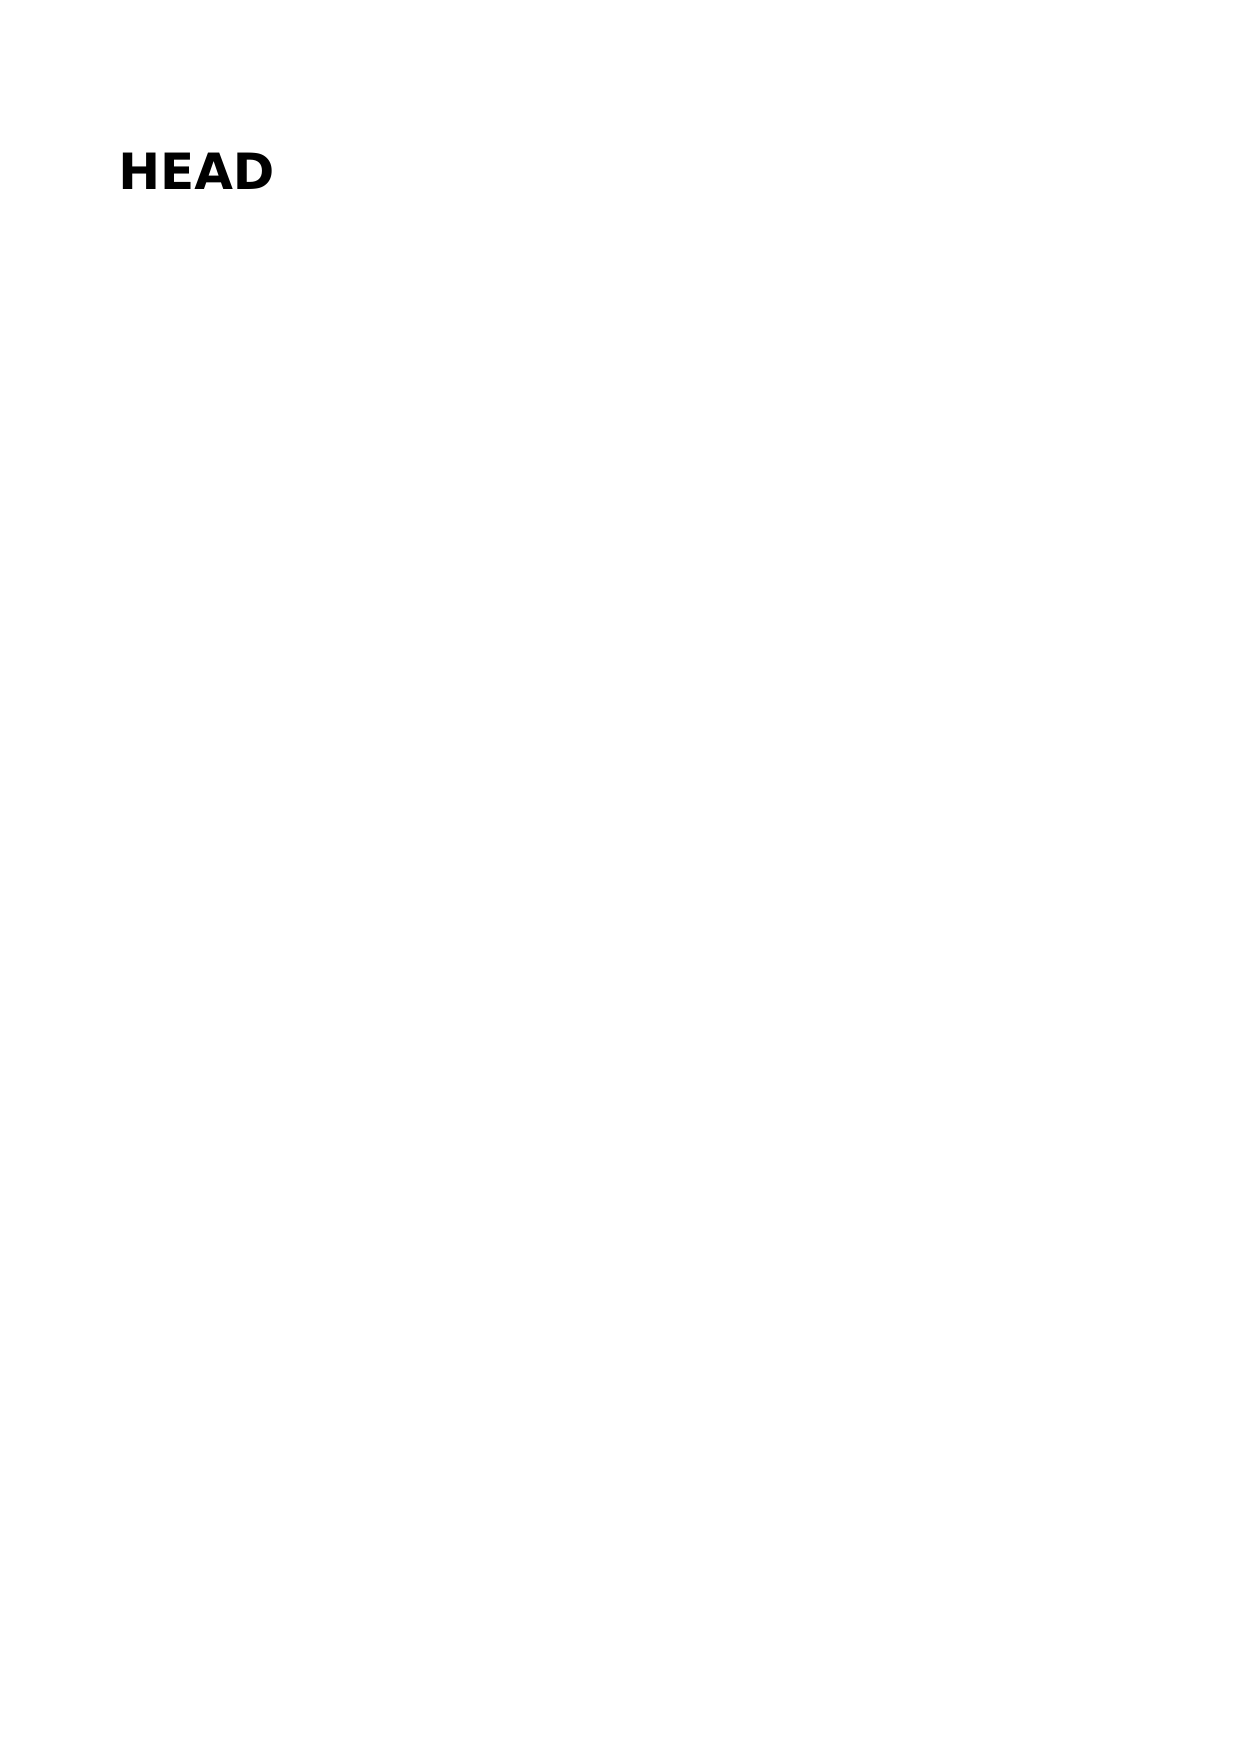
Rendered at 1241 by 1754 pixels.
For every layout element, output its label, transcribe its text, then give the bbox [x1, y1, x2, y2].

subtitle HEAD [118, 143, 1122, 201]
